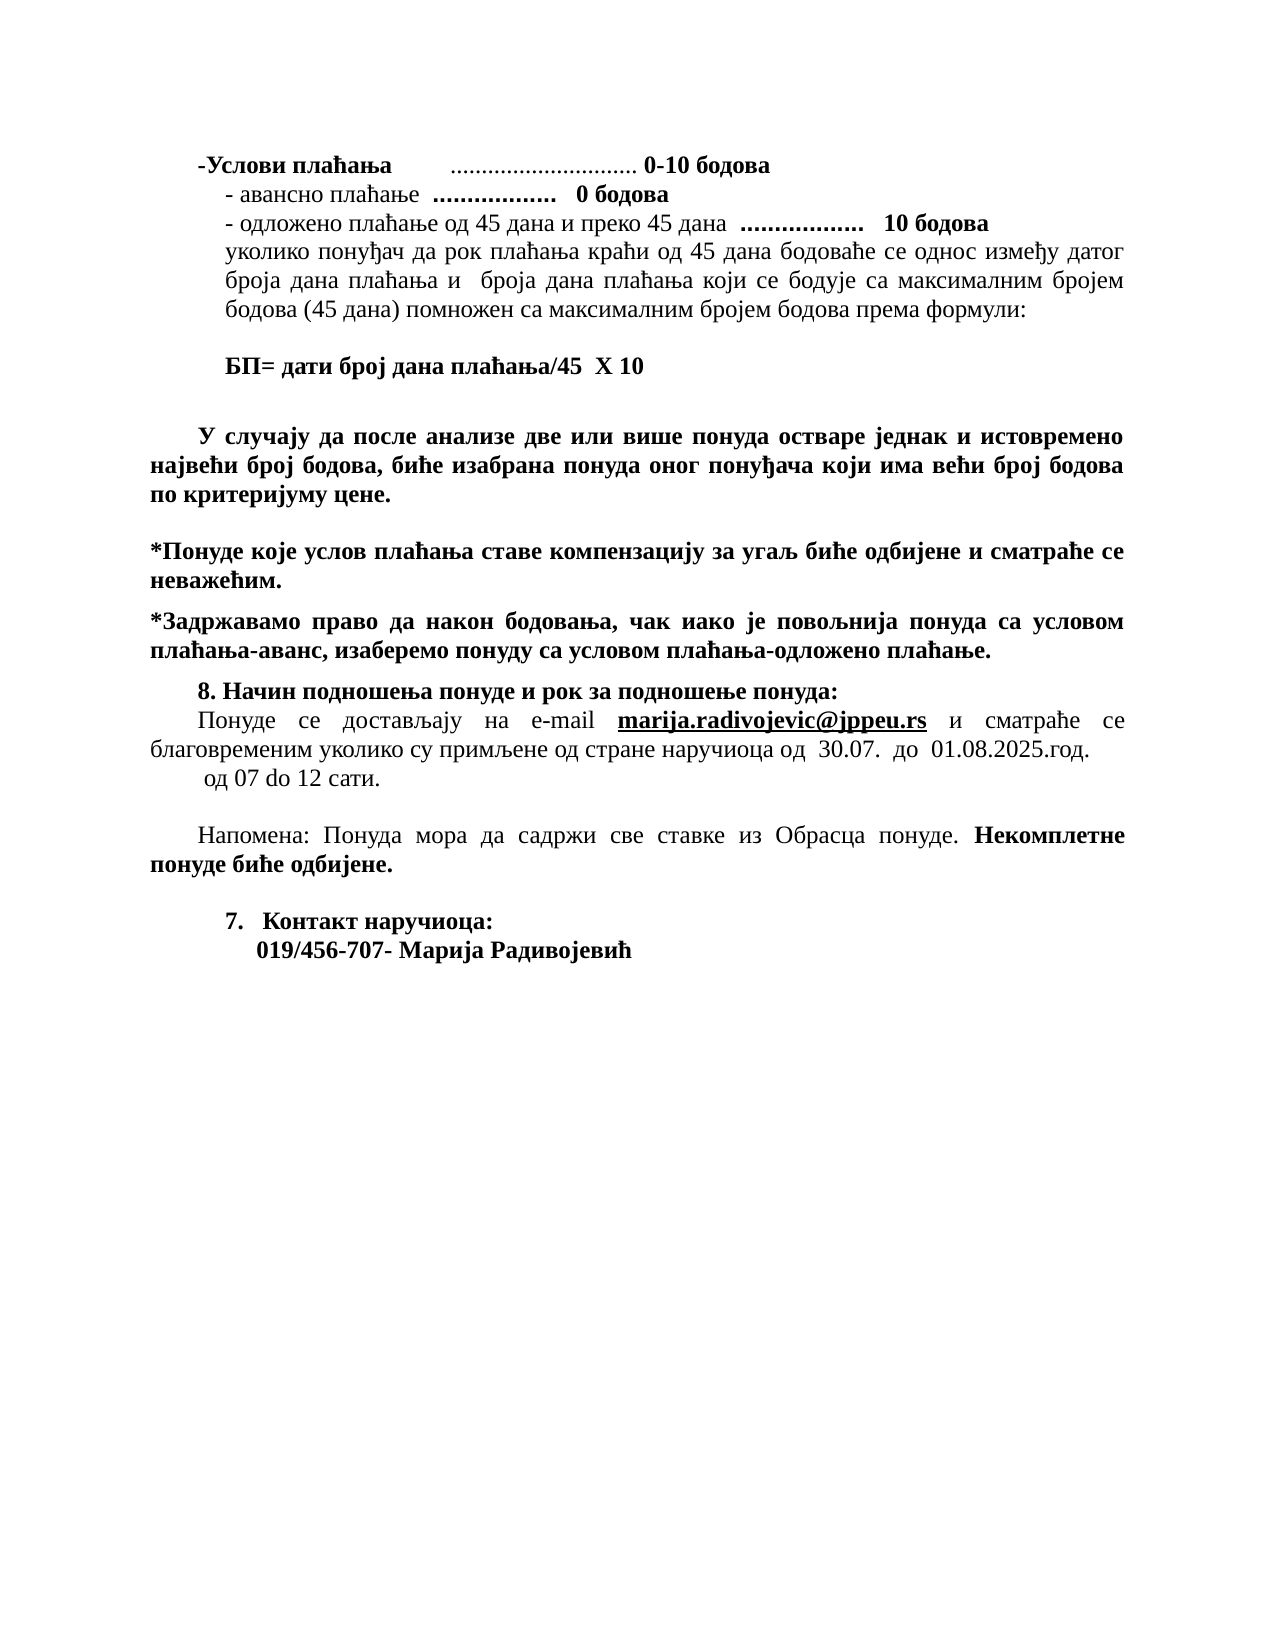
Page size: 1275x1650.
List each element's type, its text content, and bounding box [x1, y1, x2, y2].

text од 07 do 12 сати. [150, 763, 1125, 791]
text У случају да после анализе две или више понуда остваре једнак и истовремено највећи број бодова, биће изабрана понуда оног понуђача који има већи број бодова по критеријуму цене. [150, 421, 1125, 508]
text - одложено плаћање од 45 дана и преко 45 дана .................. 10 бодова [225, 208, 1125, 236]
text *Задржавамо право да након бодовања, чак иако је повољнија понуда са условом плаћања-аванс, изаберемо понуду са условом плаћања-одложено плаћање. [150, 606, 1125, 664]
text 8. Начин подношења понуде и рок за подношење понуда: [150, 676, 1125, 705]
text *Понуде које услов плаћања ставе компензацију за угаљ биће одбијене и сматраће се неважећим. [150, 536, 1125, 594]
text Понуде се достављају на e-mail marija.radivojevic@jppeu.rs и сматраће се благовременим уколико су примљене од стране наручиоца од 30.07. до 01.08.2025.год. [150, 705, 1125, 763]
text 019/456-707- Марија Радивојевић [225, 935, 1125, 964]
text - авансно плаћање .................. 0 бодова [225, 179, 1125, 208]
list Контакт наручиоца: [225, 906, 1125, 935]
text уколико понуђач да рок плаћања краћи од 45 дана бодоваће се однос између датог броја дана плаћања и броја дана плаћања који се бодује са максималним бројем бодова (45 дана) помножен са максималним бројем бодова према формули: [225, 236, 1125, 323]
text -Услови плаћања .............................. 0-10 бодова [150, 150, 1125, 179]
text БП= дати број дана плаћања/45 X 10 [225, 351, 1125, 380]
text Напомена: Понуда мора да садржи све ставке из Обрасца понуде. Некомплетне понуде биће одбијене. [150, 820, 1125, 878]
